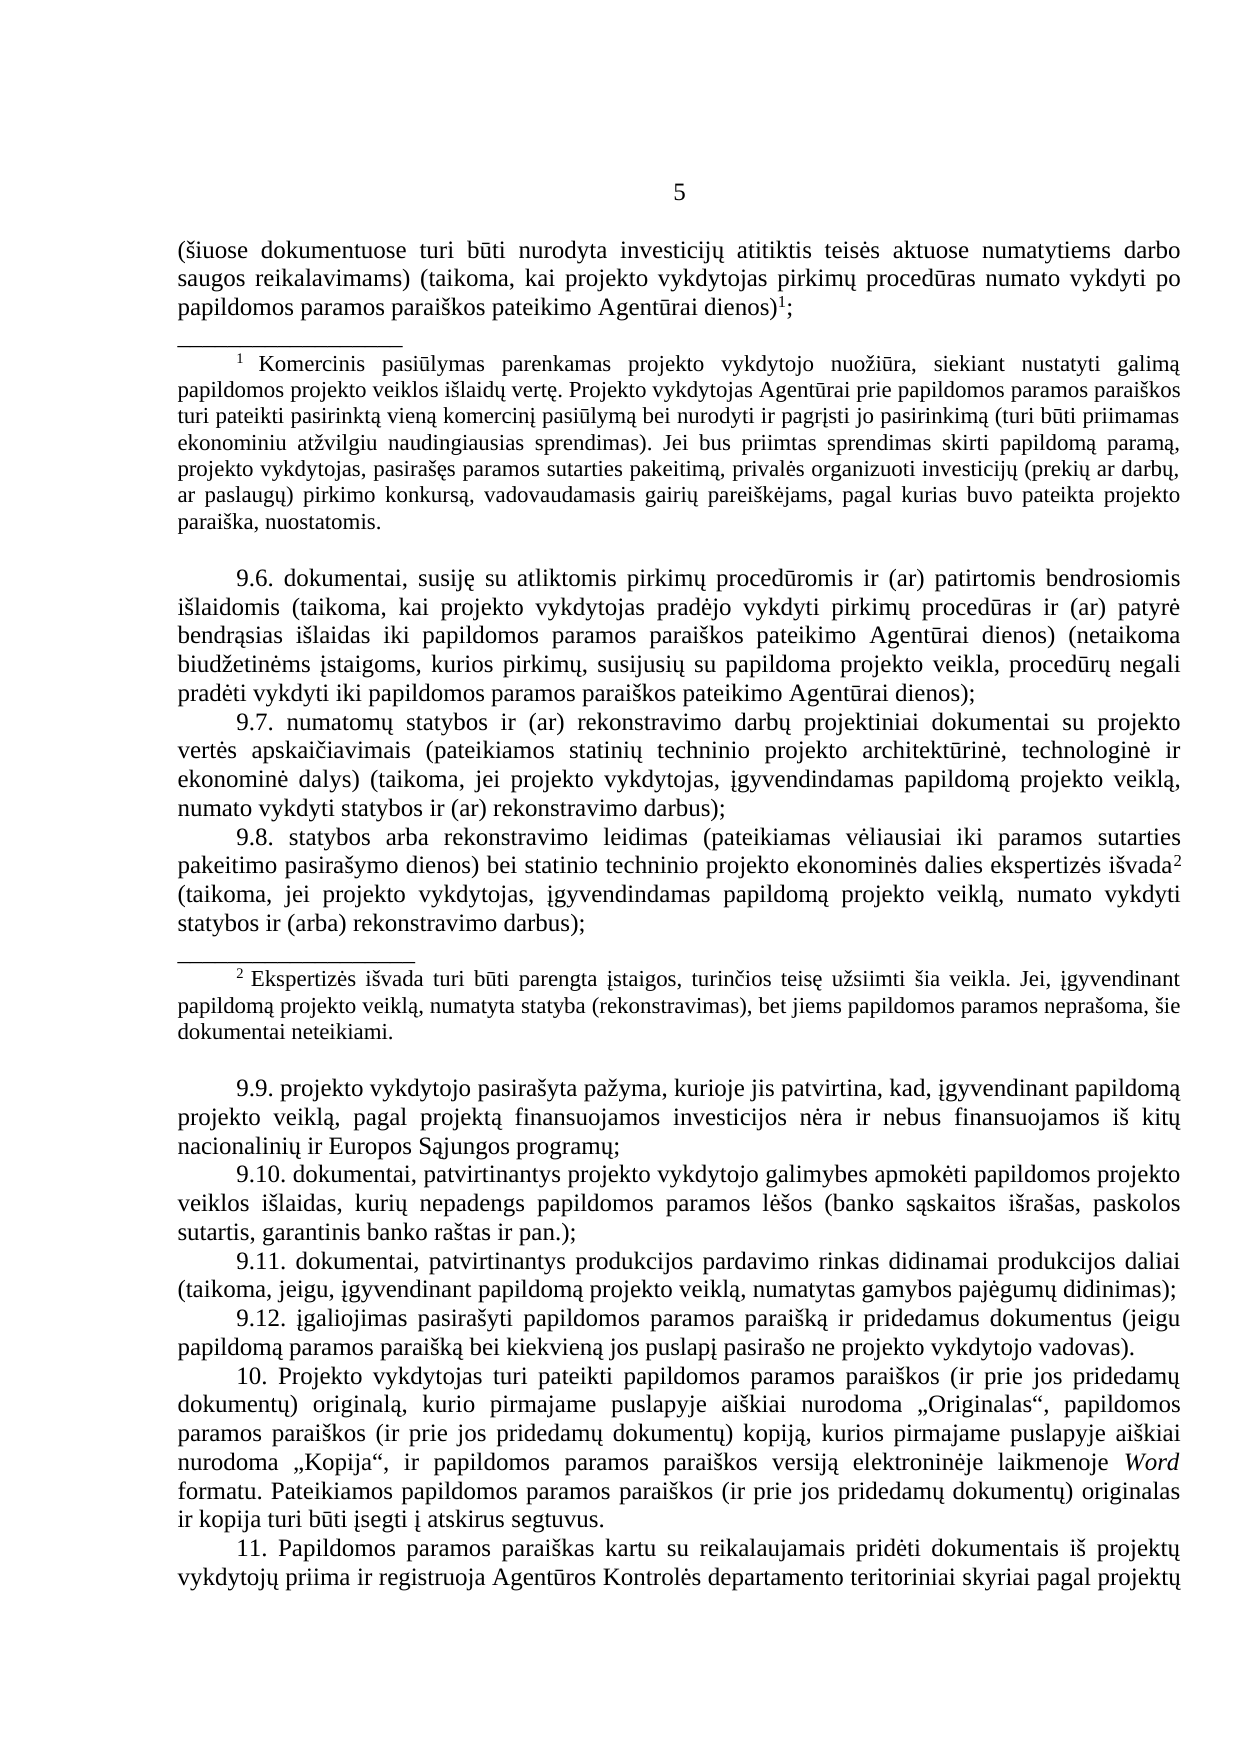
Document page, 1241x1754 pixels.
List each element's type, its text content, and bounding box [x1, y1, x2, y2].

text 11. Papildomos paramos paraiškas kartu su reikalaujamais pridėti dokumentais iš projektų vykdytojų priima ir registruoja Agentūros Kontrolės departamento teritoriniai skyriai pagal projektų [177, 1533, 1181, 1591]
text __________________ [177, 321, 1181, 350]
text 9.6. dokumentai, susiję su atliktomis pirkimų procedūromis ir (ar) patirtomis bendrosiomis išlaidomis (taikoma, kai projekto vykdytojas pradėjo vykdyti pirkimų procedūras ir (ar) patyrė bendrąsias išlaidas iki papildomos paramos paraiškos pateikimo Agentūrai dienos) (netaikoma biudžetinėms įstaigoms, kurios pirkimų, susijusių su papildoma projekto veikla, procedūrų negali pradėti vykdyti iki papildomos paramos paraiškos pateikimo Agentūrai dienos); [177, 563, 1181, 707]
text (šiuose dokumentuose turi būti nurodyta investicijų atitiktis teisės aktuose numatytiems darbo saugos reikalavimams) (taikoma, kai projekto vykdytojas pirkimų procedūras numato vykdyti po papildomos paramos paraiškos pateikimo Agentūrai dienos)1; [177, 235, 1181, 321]
text 9.9. projekto vykdytojo pasirašyta pažyma, kurioje jis patvirtina, kad, įgyvendinant papildomą projekto veiklą, pagal projektą finansuojamos investicijos nėra ir nebus finansuojamos iš kitų nacionalinių ir Europos Sąjungos programų; [177, 1073, 1181, 1159]
text 9.8. statybos arba rekonstravimo leidimas (pateikiamas vėliausiai iki paramos sutarties pakeitimo pasirašymo dienos) bei statinio techninio projekto ekonominės dalies ekspertizės išvada2 (taikoma, jei projekto vykdytojas, įgyvendindamas papildomą projekto veiklą, numato vykdyti statybos ir (arba) rekonstravimo darbus); [177, 822, 1181, 937]
text 10. Projekto vykdytojas turi pateikti papildomos paramos paraiškos (ir prie jos pridedamų dokumentų) originalą, kurio pirmajame puslapyje aiškiai nurodoma „Originalas“, papildomos paramos paraiškos (ir prie jos pridedamų dokumentų) kopiją, kurios pirmajame puslapyje aiškiai nurodoma „Kopija“, ir papildomos paramos paraiškos versiją elektroninėje laikmenoje Word formatu. Pateikiamos papildomos paramos paraiškos (ir prie jos pridedamų dokumentų) originalas ir kopija turi būti įsegti į atskirus segtuvus. [177, 1361, 1181, 1533]
text 9.7. numatomų statybos ir (ar) rekonstravimo darbų projektiniai dokumentai su projekto vertės apskaičiavimais (pateikiamos statinių techninio projekto architektūrinė, technologinė ir ekonominė dalys) (taikoma, jei projekto vykdytojas, įgyvendindamas papildomą projekto veiklą, numato vykdyti statybos ir (ar) rekonstravimo darbus); [177, 707, 1181, 822]
text 1 Komercinis pasiūlymas parenkamas projekto vykdytojo nuožiūra, siekiant nustatyti galimą papildomos projekto veiklos išlaidų vertę. Projekto vykdytojas Agentūrai prie papildomos paramos paraiškos turi pateikti pasirinktą vieną komercinį pasiūlymą bei nurodyti ir pagrįsti jo pasirinkimą (turi būti priimamas ekonominiu atžvilgiu naudingiausias sprendimas). Jei bus priimtas sprendimas skirti papildomą paramą, projekto vykdytojas, pasirašęs paramos sutarties pakeitimą, privalės organizuoti investicijų (prekių ar darbų, ar paslaugų) pirkimo konkursą, vadovaudamasis gairių pareiškėjams, pagal kurias buvo pateikta projekto paraiška, nuostatomis. [177, 350, 1181, 534]
text 9.11. dokumentai, patvirtinantys produkcijos pardavimo rinkas didinamai produkcijos daliai (taikoma, jeigu, įgyvendinant papildomą projekto veiklą, numatytas gamybos pajėgumų didinimas); [177, 1246, 1181, 1303]
text 9.10. dokumentai, patvirtinantys projekto vykdytojo galimybes apmokėti papildomos projekto veiklos išlaidas, kurių nepadengs papildomos paramos lėšos (banko sąskaitos išrašas, paskolos sutartis, garantinis banko raštas ir pan.); [177, 1159, 1181, 1246]
text ___________________ [177, 937, 1181, 965]
text 9.12. įgaliojimas pasirašyti papildomos paramos paraišką ir pridedamus dokumentus (jeigu papildomą paramos paraišką bei kiekvieną jos puslapį pasirašo ne projekto vykdytojo vadovas). [177, 1303, 1181, 1361]
text 2 Ekspertizės išvada turi būti parengta įstaigos, turinčios teisę užsiimti šia veikla. Jei, įgyvendinant papildomą projekto veiklą, numatyta statyba (rekonstravimas), bet jiems papildomos paramos neprašoma, šie dokumentai neteikiami. [177, 965, 1181, 1044]
